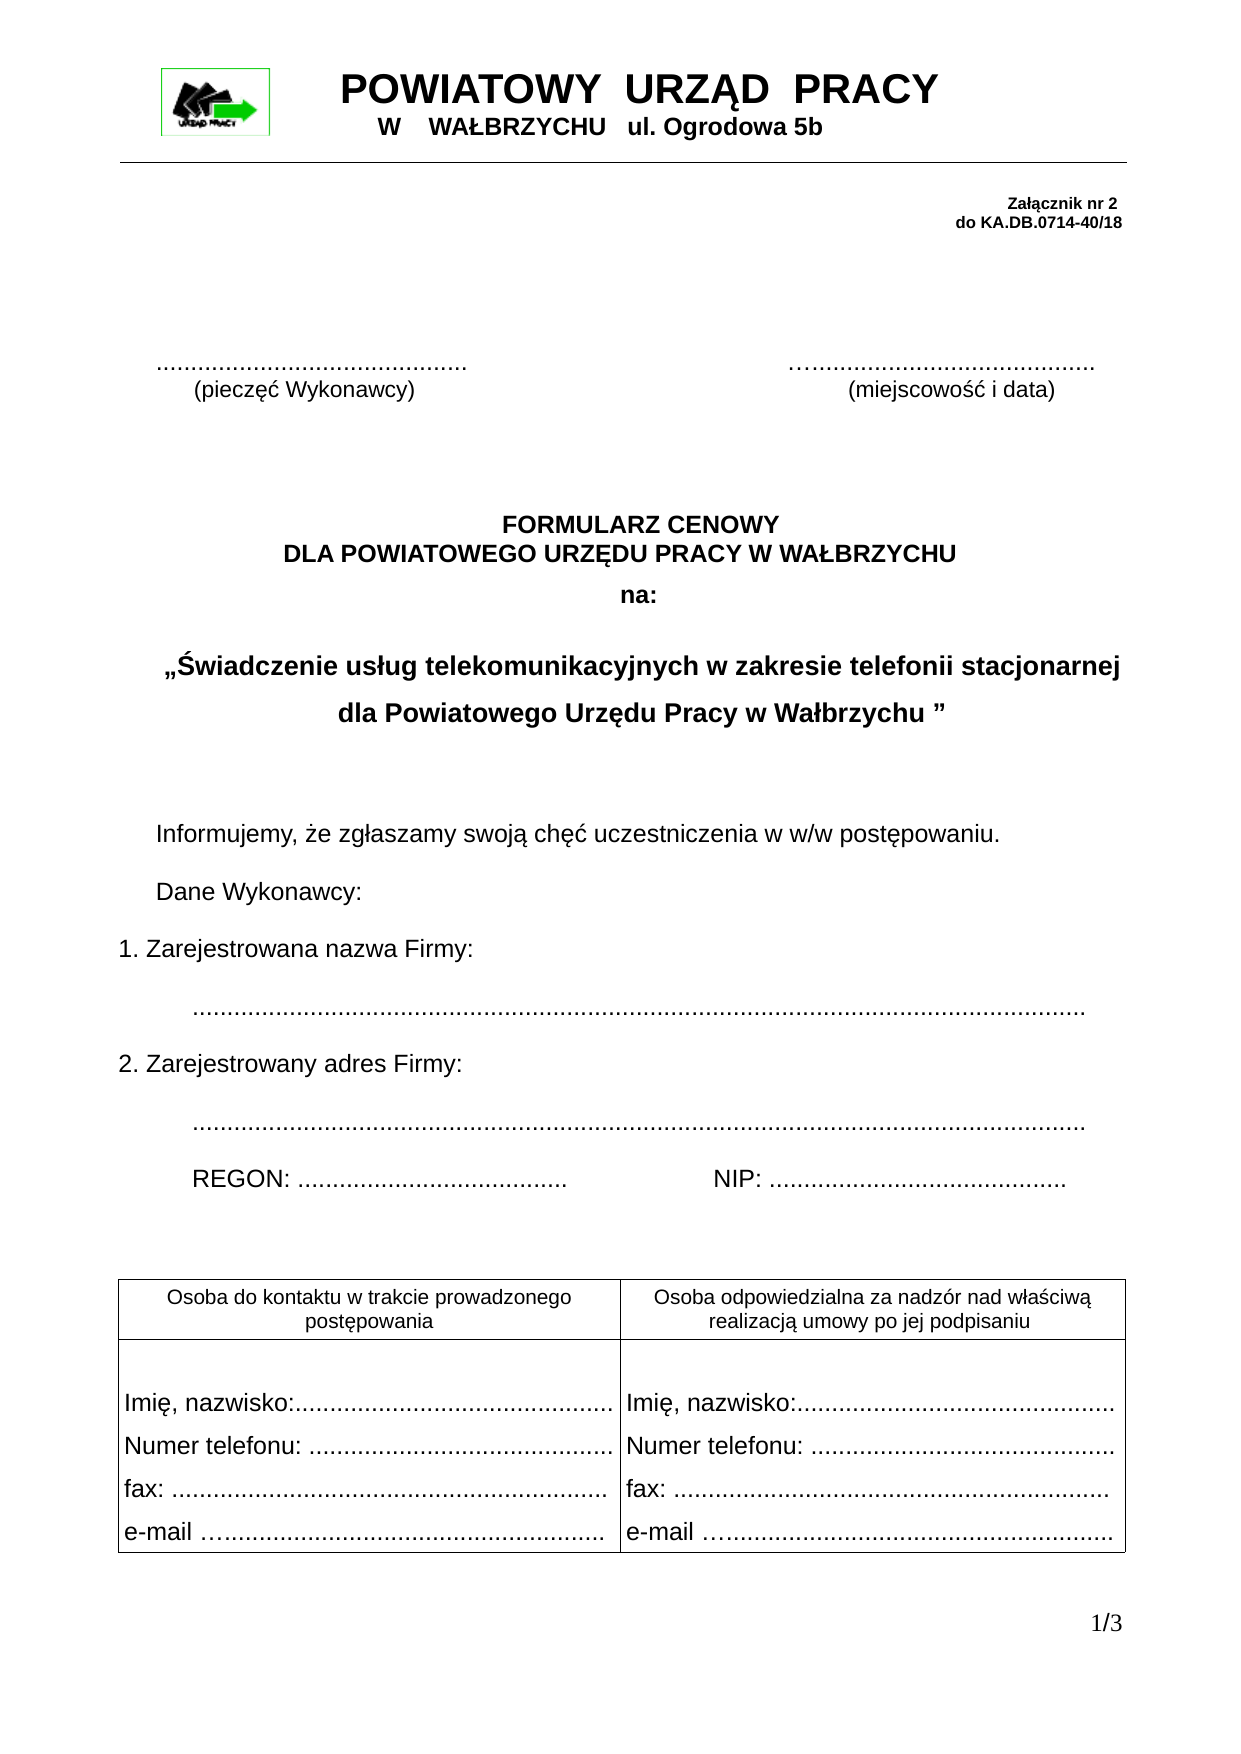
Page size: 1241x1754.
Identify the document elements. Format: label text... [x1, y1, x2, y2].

text ................................................................................................................................. [192, 992, 1122, 1021]
text na: [155, 580, 1122, 609]
text W WAŁBRZYCHU ul. Ogrodowa 5b [118, 112, 1122, 141]
subtitle DLA POWIATOWEGO URZĘDU PRACY W WAŁBRZYCHU [118, 539, 1122, 567]
text dla Powiatowego Urzędu Pracy w Wałbrzychu ” [162, 697, 1122, 728]
text Informujemy, że zgłaszamy swoją chęć uczestniczenia w w/w postępowaniu. [156, 819, 1122, 848]
text „Świadczenie usług telekomunikacyjnych w zakresie telefonii stacjonarnej [162, 650, 1122, 681]
table_header Osoba do kontaktu w trakcie prowadzonego postępowania [119, 1280, 620, 1339]
table_header Osoba odpowiedzialna za nadzór nad właściwą realizacją umowy po jej podpisaniu [621, 1280, 1125, 1339]
text ............................................. …......................................... [156, 347, 1122, 376]
text do KA.DB.0714-40/18 [118, 213, 1122, 232]
subtitle FORMULARZ CENOWY [118, 510, 1122, 539]
table_cell Imię, nazwisko:.............................................. Numer telefonu: ............................................ fax: ............................................................... e-mail …........................................................ [621, 1340, 1125, 1552]
list 1. Zarejestrowana nazwa Firmy: [118, 934, 1122, 963]
table_cell Imię, nazwisko:.............................................. Numer telefonu: ............................................ fax: ............................................................... e-mail …....................................................... [119, 1340, 620, 1552]
list 2. Zarejestrowany adres Firmy: [118, 1049, 1122, 1078]
text (pieczęć Wykonawcy) (miejscowość i data) [156, 376, 1122, 428]
text REGON: ....................................... NIP: ........................................... [192, 1164, 1122, 1193]
text ................................................................................................................................. [192, 1107, 1122, 1136]
text Załącznik nr 2 [118, 194, 1122, 213]
text Dane Wykonawcy: [156, 877, 1122, 906]
text POWIATOWY URZĄD PRACY [118, 64, 1122, 112]
